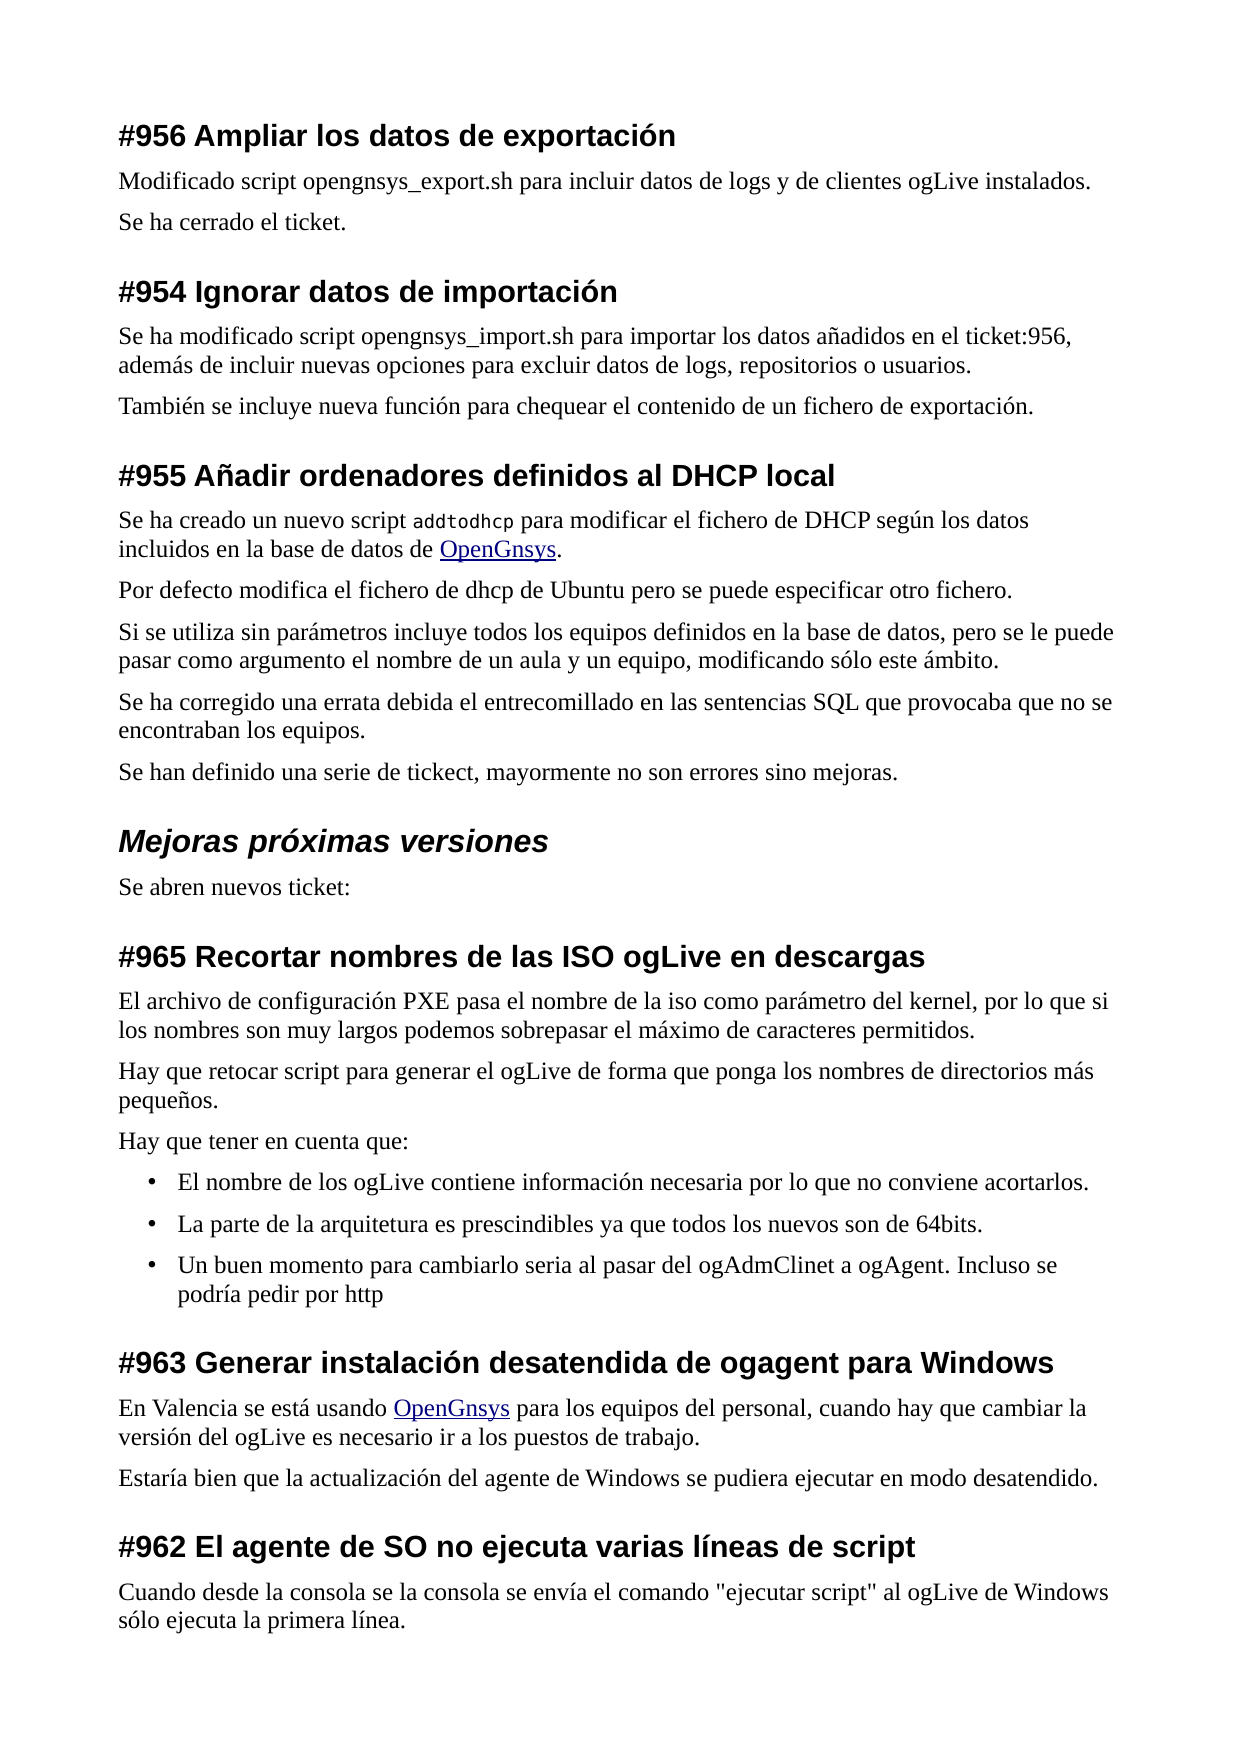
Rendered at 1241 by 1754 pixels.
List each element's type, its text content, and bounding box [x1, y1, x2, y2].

text Cuando desde la consola se la consola se envía el comando "ejecutar script" al ogLive de Windows sólo ejecuta la primera línea. [118, 1577, 1122, 1634]
text También se incluye nueva función para chequear el contenido de un fichero de exportación. [118, 391, 1122, 420]
text Hay que retocar script para generar el ogLive de forma que ponga los nombres de directorios más pequeños. [118, 1056, 1122, 1114]
subtitle #963 Generar instalación desatendida de ogagent para Windows [118, 1345, 1122, 1380]
subtitle #955 Añadir ordenadores definidos al DHCP local [118, 457, 1122, 493]
text Se ha modificado script opengnsys_import.sh para importar los datos añadidos en el ticket:956, además de incluir nuevas opciones para excluir datos de logs, repositorios o usuarios. [118, 321, 1122, 379]
text Se han definido una serie de tickect, mayormente no son errores sino mejoras. [118, 757, 1122, 785]
list La parte de la arquitetura es prescindibles ya que todos los nuevos son de 64bits. [148, 1209, 1122, 1237]
list El nombre de los ogLive contiene información necesaria por lo que no conviene acortarlos. [148, 1167, 1122, 1196]
text Se ha corregido una errata debida el entrecomillado en las sentencias SQL que provocaba que no se encontraban los equipos. [118, 687, 1122, 744]
text Se ha creado un nuevo script addtodhcp para modificar el fichero de DHCP según los datos incluidos en la base de datos de OpenGnsys. [118, 505, 1122, 563]
subtitle #956 Ampliar los datos de exportación [118, 118, 1122, 153]
subtitle #962 El agente de SO no ejecuta varias líneas de script [118, 1529, 1122, 1564]
text Por defecto modifica el fichero de dhcp de Ubuntu pero se puede especificar otro fichero. [118, 575, 1122, 604]
subtitle #954 Ignorar datos de importación [118, 273, 1122, 309]
list Un buen momento para cambiarlo seria al pasar del ogAdmClinet a ogAgent. Incluso se podría pedir por http [148, 1250, 1122, 1307]
text Modificado script opengnsys_export.sh para incluir datos de logs y de clientes ogLive instalados. [118, 166, 1122, 195]
text Estaría bien que la actualización del agente de Windows se pudiera ejecutar en modo desatendido. [118, 1463, 1122, 1492]
text En Valencia se está usando OpenGnsys para los equipos del personal, cuando hay que cambiar la versión del ogLive es necesario ir a los puestos de trabajo. [118, 1393, 1122, 1450]
text El archivo de configuración PXE pasa el nombre de la iso como parámetro del kernel, por lo que si los nombres son muy largos podemos sobrepasar el máximo de caracteres permitidos. [118, 986, 1122, 1044]
text Hay que tener en cuenta que: [118, 1126, 1122, 1155]
text Se abren nuevos ticket: [118, 872, 1122, 901]
subtitle #965 Recortar nombres de las ISO ogLive en descargas [118, 938, 1122, 974]
text Si se utiliza sin parámetros incluye todos los equipos definidos en la base de datos, pero se le puede pasar como argumento el nombre de un aula y un equipo, modificando sólo este ámbito. [118, 617, 1122, 674]
subtitle Mejoras próximas versiones [118, 823, 1122, 860]
text Se ha cerrado el ticket. [118, 207, 1122, 236]
